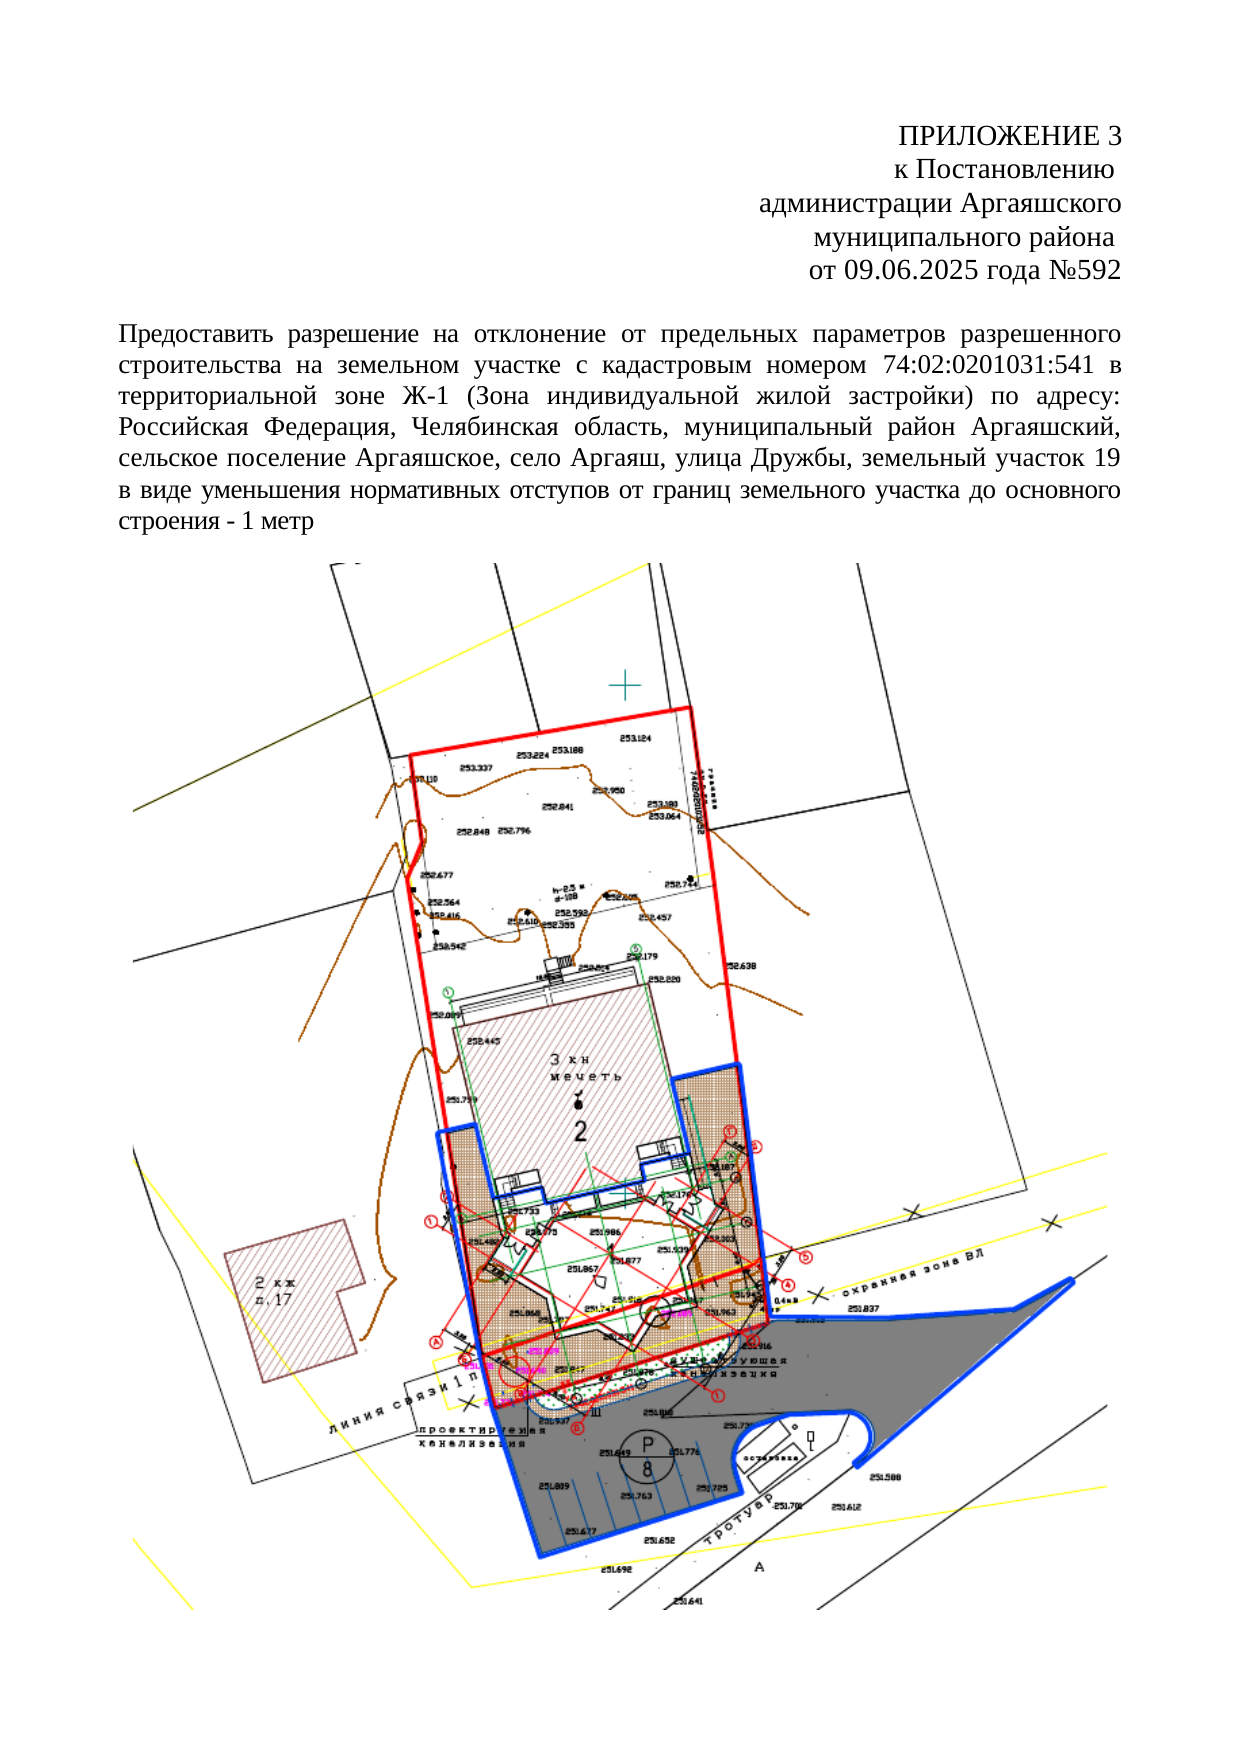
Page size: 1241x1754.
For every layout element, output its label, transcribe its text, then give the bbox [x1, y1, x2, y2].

text к Постановлению [643, 152, 1122, 185]
subtitle от 09.06.2025 года №592 [189, 252, 1122, 286]
text ПРИЛОЖЕНИЕ 3 [643, 118, 1122, 152]
text администрации Аргаяшского муниципального района [643, 185, 1122, 252]
picture [132, 563, 1108, 1610]
text Предоставить разрешение на отклонение от предельных параметров разрешенного строительства на земельном участке с кадастровым номером 74:02:0201031:541 в территориальной зоне Ж-1 (Зона индивидуальной жилой застройки) по адресу: Российская Федерация, Челябинская область, муниципальный район Аргаяшский, сельское поселение Аргаяшское, село Аргаяш, улица Дружбы, земельный участок 19 в виде уменьшения нормативных отступов от границ земельного участка до основного строения - 1 метр [118, 317, 1122, 535]
